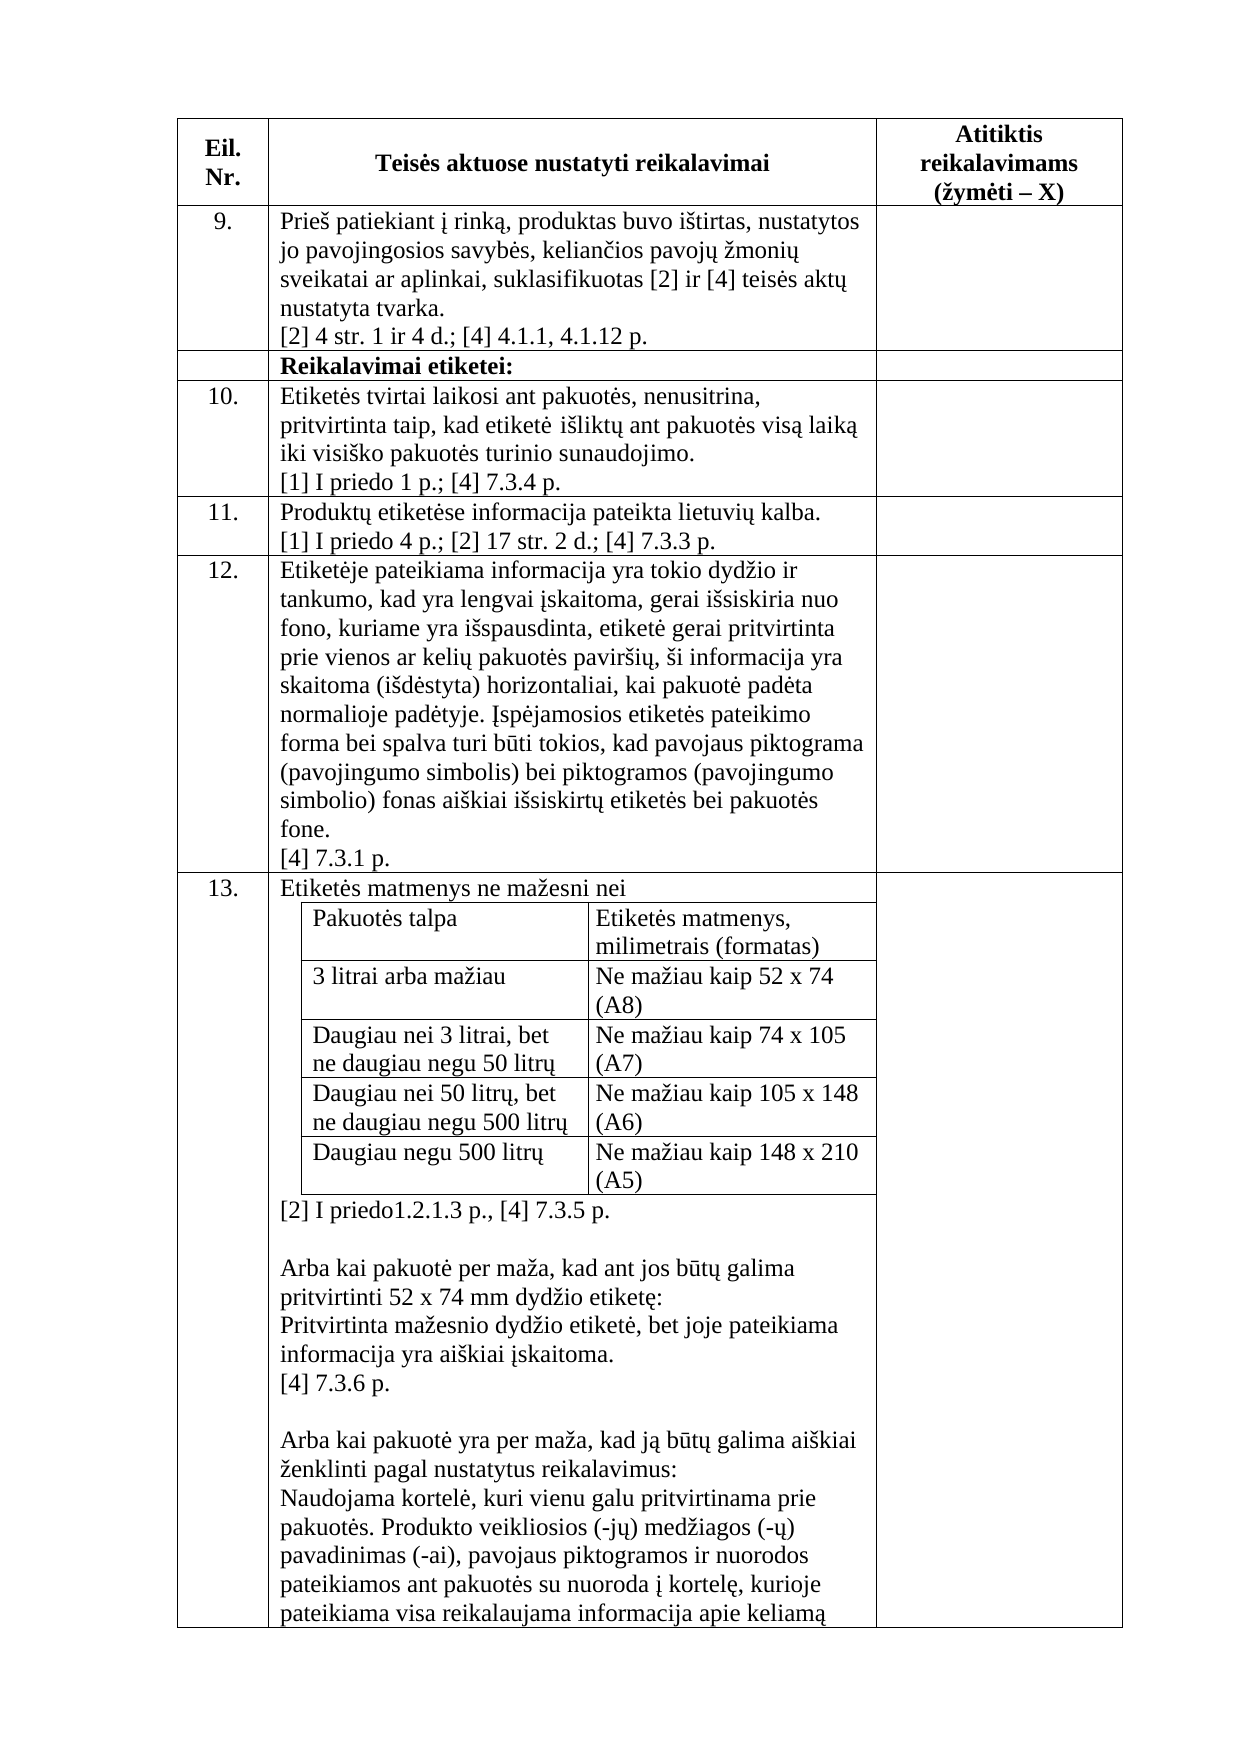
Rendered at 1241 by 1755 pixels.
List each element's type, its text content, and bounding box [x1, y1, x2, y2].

table_cell Daugiau nei 50 litrų, bet ne daugiau negu 500 litrų [302, 1078, 588, 1136]
table_cell Ne mažiau kaip 105 x 148 (A6) [589, 1078, 876, 1136]
table_cell [269, 1019, 301, 1077]
table_cell 9. [178, 206, 268, 350]
table_cell [269, 902, 301, 960]
table_cell [877, 873, 1122, 1627]
table_header Eil. Nr. [178, 119, 268, 205]
table_cell [877, 381, 1122, 496]
table_cell 10. [178, 381, 268, 496]
table_cell Ne mažiau kaip 148 x 210 (A5) [589, 1137, 876, 1194]
table_cell Etiketės tvirtai laikosi ant pakuotės, nenusitrina, pritvirtinta taip, kad etiketė išliktų ant pakuotės visą laiką iki visiško pakuotės turinio sunaudojimo. [1] I priedo 1 p.; [4] 7.3.4 p. [269, 381, 876, 496]
table_cell [877, 497, 1122, 554]
table_cell [877, 206, 1122, 350]
table_cell [269, 960, 301, 1019]
table_cell Daugiau nei 3 litrai, bet ne daugiau negu 50 litrų [302, 1020, 588, 1077]
table_cell 11. [178, 497, 268, 554]
table_cell 3 litrai arba mažiau [302, 961, 588, 1019]
table_cell [2] I priedo1.2.1.3 p., [4] 7.3.5 p. Arba kai pakuotė per maža, kad ant jos būtų galima pritvirtinti 52 x 74 mm dydžio etiketę: Pritvirtinta mažesnio dydžio etiketė, bet joje pateikiama informacija yra aiškiai įskaitoma. [4] 7.3.6 p. Arba kai pakuotė yra per maža, kad ją būtų galima aiškiai ženklinti pagal nustatytus reikalavimus: Naudojama kortelė, kuri vienu galu pritvirtinama prie pakuotės. Produkto veikliosios (-jų) medžiagos (-ų) pavadinimas (-ai), pavojaus piktogramos ir nuorodos pateikiamos ant pakuotės su nuoroda į kortelę, kurioje pateikiama visa reikalaujama informacija apie keliamą [269, 1194, 876, 1627]
table_cell [269, 1077, 301, 1136]
table_cell Prieš patiekiant į rinką, produktas buvo ištirtas, nustatytos jo pavojingosios savybės, keliančios pavojų žmonių sveikatai ar aplinkai, suklasifikuotas [2] ir [4] teisės aktų nustatyta tvarka. [2] 4 str. 1 ir 4 d.; [4] 4.1.1, 4.1.12 p. [269, 206, 876, 350]
table_header Teisės aktuose nustatyti reikalavimai [269, 119, 876, 205]
table_cell Produktų etiketėse informacija pateikta lietuvių kalba. [1] I priedo 4 p.; [2] 17 str. 2 d.; [4] 7.3.3 p. [269, 497, 876, 554]
table_cell [178, 351, 268, 380]
table_cell 13. [178, 873, 268, 1627]
table_cell [877, 351, 1122, 380]
table_cell Ne mažiau kaip 52 x 74 (A8) [589, 961, 876, 1019]
table_cell [269, 1136, 301, 1194]
table_cell Etiketės matmenys, milimetrais (formatas) [589, 903, 876, 960]
table_cell Etiketėje pateikiama informacija yra tokio dydžio ir tankumo, kad yra lengvai įskaitoma, gerai išsiskiria nuo fono, kuriame yra išspausdinta, etiketė gerai pritvirtinta prie vienos ar kelių pakuotės paviršių, ši informacija yra skaitoma (išdėstyta) horizontaliai, kai pakuotė padėta normalioje padėtyje. Įspėjamosios etiketės pateikimo forma bei spalva turi būti tokios, kad pavojaus piktograma (pavojingumo simbolis) bei piktogramos (pavojingumo simbolio) fonas aiškiai išsiskirtų etiketės bei pakuotės fone. [4] 7.3.1 p. [269, 556, 876, 872]
table_cell Daugiau negu 500 litrų [302, 1137, 588, 1194]
table_cell [877, 556, 1122, 872]
table_cell Ne mažiau kaip 74 x 105 (A7) [589, 1020, 876, 1077]
table_header Atitiktis reikalavimams (žymėti – X) [877, 119, 1122, 205]
table_cell 12. [178, 556, 268, 872]
table_cell Pakuotės talpa [302, 903, 588, 960]
table_cell Etiketės matmenys ne mažesni nei [269, 873, 876, 902]
table_cell Reikalavimai etiketei: [269, 351, 876, 380]
